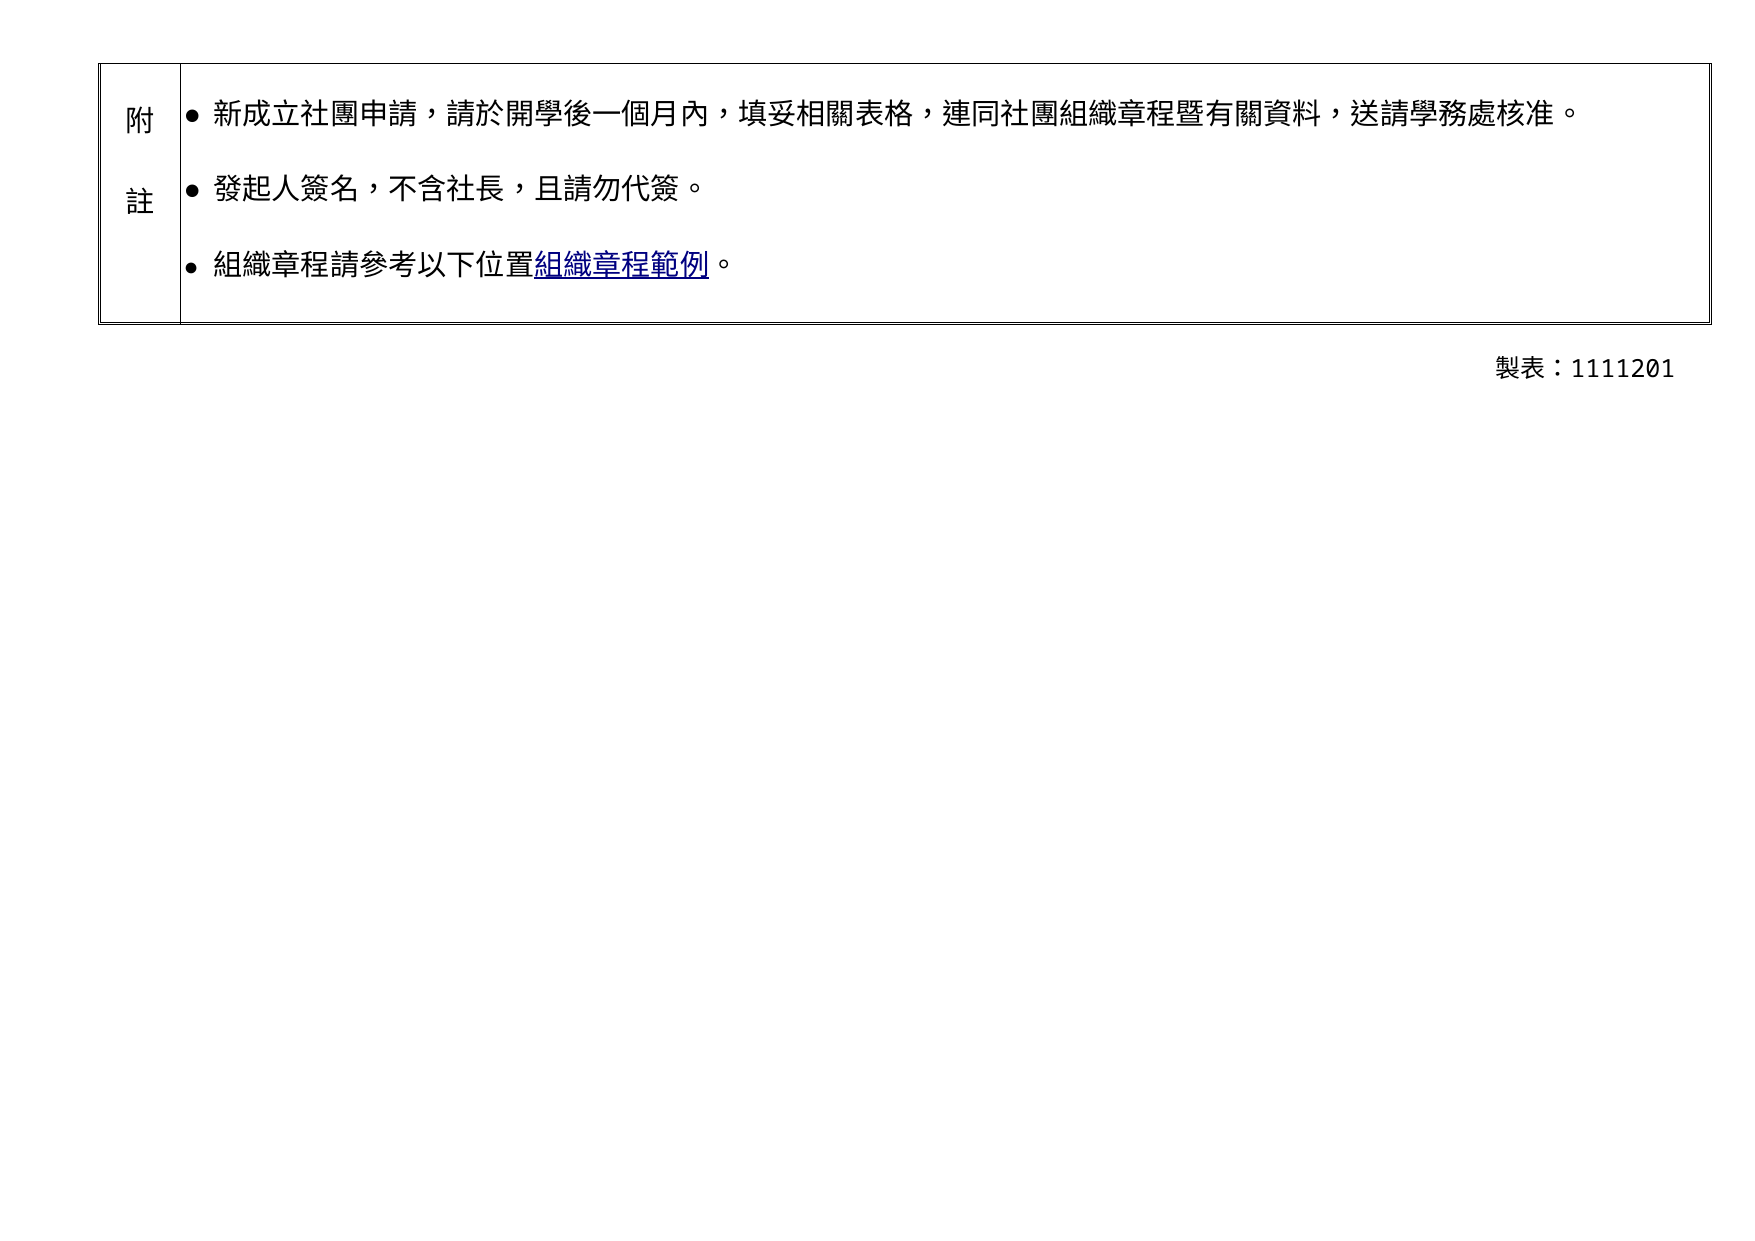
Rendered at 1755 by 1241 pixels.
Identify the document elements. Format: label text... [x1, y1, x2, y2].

table_cell 附 註 [101, 64, 180, 322]
text 製表：1111201 [100, 325, 1675, 387]
table_cell 新成立社團申請，請於開學後一個月內，填妥相關表格，連同社團組織章程暨有關資料，送請學務處核准。 發起人簽名，不含社長，且請勿代簽。 組織章程請參考以下位置組織章程範例。 社團章程介紹 (yzu.edu.tw) [181, 64, 1709, 322]
